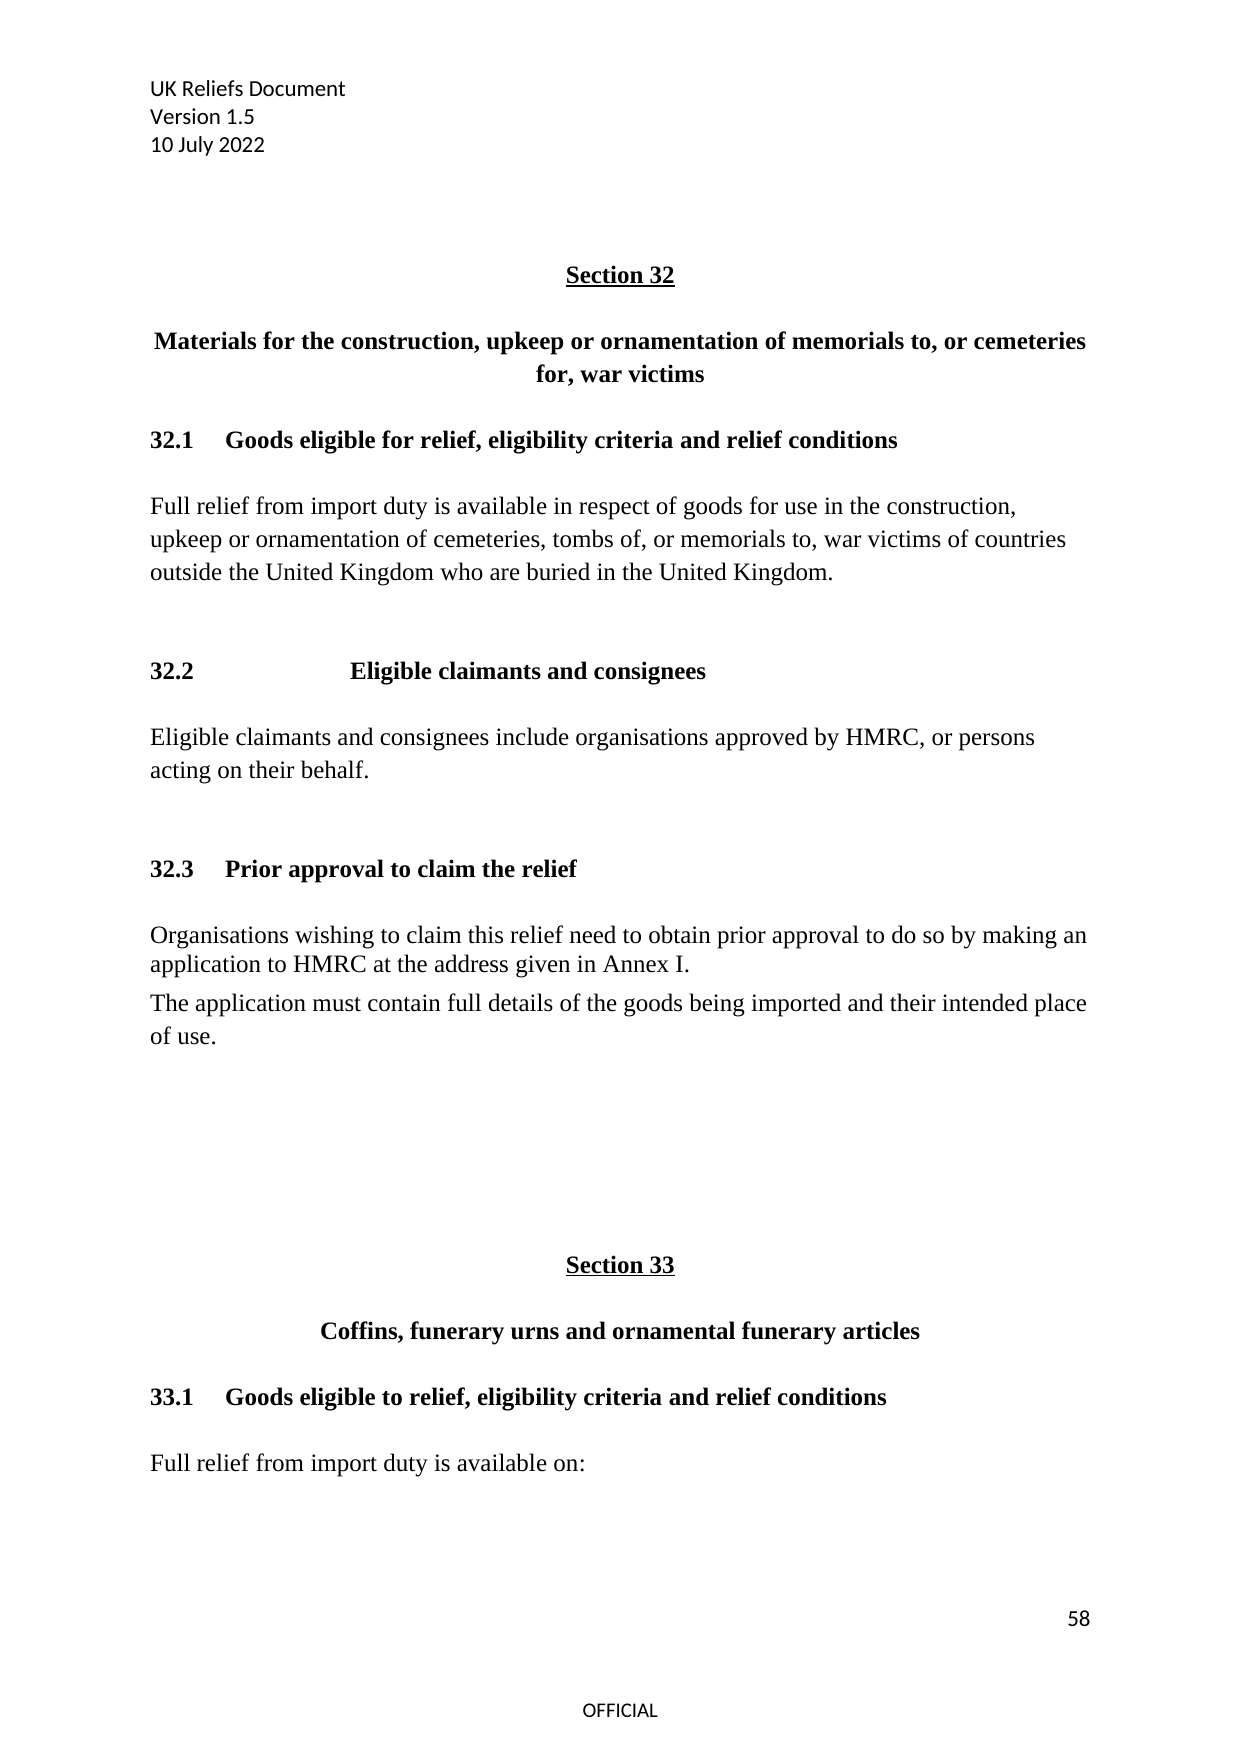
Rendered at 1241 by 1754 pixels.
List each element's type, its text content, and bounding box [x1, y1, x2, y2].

text The application must contain full details of the goods being imported and their intended place of use. [150, 988, 1090, 1050]
text Organisations wishing to claim this relief need to obtain prior approval to do so by making an application to HMRC at the address given in Annex I. [150, 921, 1090, 978]
text Section 33 [150, 1250, 1090, 1279]
text 32.3 Prior approval to claim the relief [150, 854, 1090, 883]
text 32.1 Goods eligible for relief, eligibility criteria and relief conditions [150, 425, 1090, 454]
text Eligible claimants and consignees include organisations approved by HMRC, or persons acting on their behalf. [150, 722, 1090, 784]
text Materials for the construction, upkeep or ornamentation of memorials to, or cemeteries for, war victims [150, 326, 1090, 388]
text Full relief from import duty is available on: [150, 1448, 1090, 1477]
list Eligible claimants and consignees [150, 656, 1090, 685]
text Coffins, funerary urns and ornamental funerary articles [150, 1316, 1090, 1345]
text Section 32 [150, 260, 1090, 289]
text 33.1 Goods eligible to relief, eligibility criteria and relief conditions [150, 1382, 1090, 1411]
text Full relief from import duty is available in respect of goods for use in the construction, upkeep or ornamentation of cemeteries, tombs of, or memorials to, war victims of countries outside the United Kingdom who are buried in the United Kingdom. [150, 491, 1090, 586]
